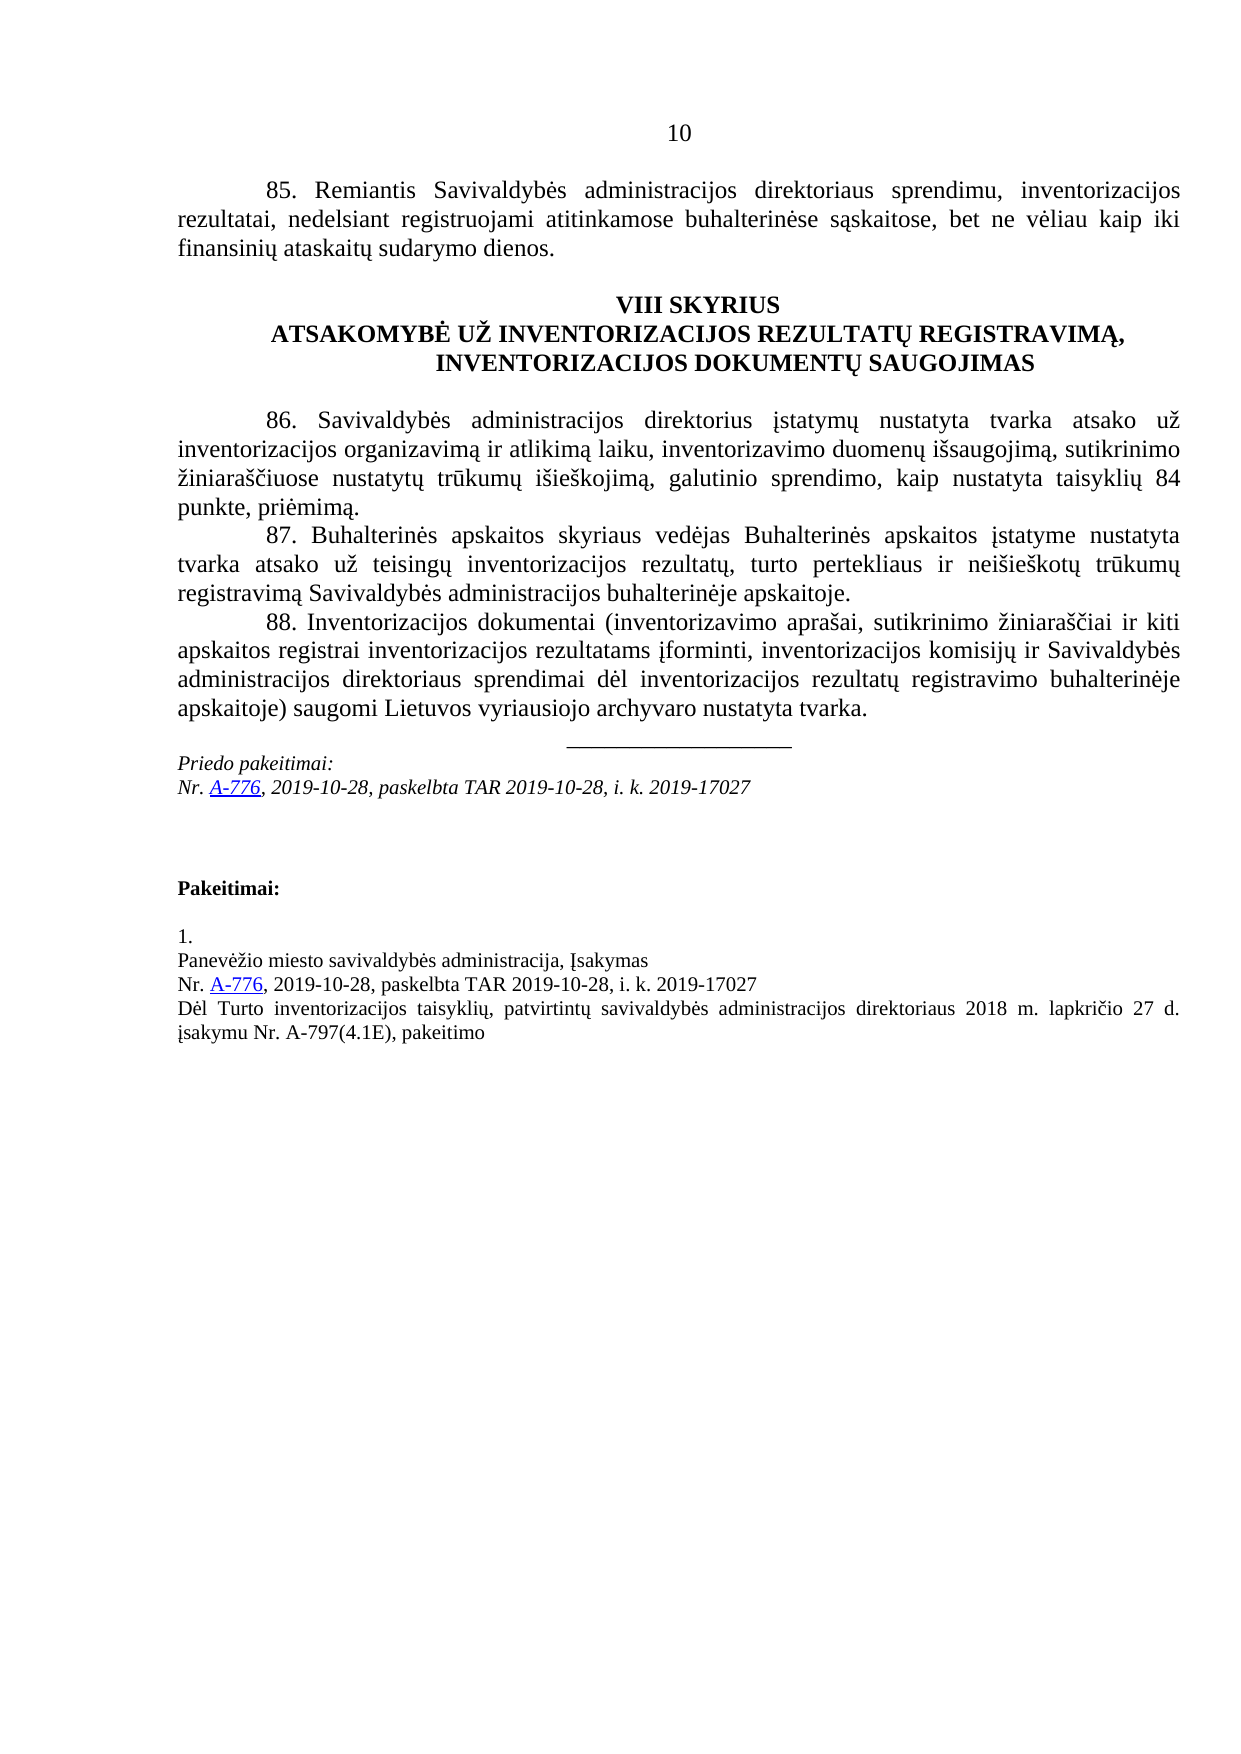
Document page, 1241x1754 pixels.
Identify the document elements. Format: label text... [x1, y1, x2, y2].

text ATSAKOMYBĖ UŽ INVENTORIZACIJOS REZULTATŲ REGISTRAVIMĄ, INVENTORIZACIJOS DOKUMENTŲ SAUGOJIMAS [215, 319, 1181, 377]
text Nr. A-776, 2019-10-28, paskelbta TAR 2019-10-28, i. k. 2019-17027 [177, 775, 1181, 799]
text Priedo pakeitimai: [177, 751, 1181, 775]
text Pakeitimai: [177, 876, 1181, 900]
text VIII SKYRIUS [215, 291, 1181, 319]
text 85. Remiantis Savivaldybės administracijos direktoriaus sprendimu, inventorizacijos rezultatai, nedelsiant registruojami atitinkamose buhalterinėse sąskaitose, bet ne vėliau kaip iki finansinių ataskaitų sudarymo dienos. [177, 176, 1181, 262]
text 86. Savivaldybės administracijos direktorius įstatymų nustatyta tvarka atsako už inventorizacijos organizavimą ir atlikimą laiku, inventorizavimo duomenų išsaugojimą, sutikrinimo žiniaraščiuose nustatytų trūkumų išieškojimą, galutinio sprendimo, kaip nustatyta taisyklių 84 punkte, priėmimą. [177, 406, 1181, 521]
text 87. Buhalterinės apskaitos skyriaus vedėjas Buhalterinės apskaitos įstatyme nustatyta tvarka atsako už teisingų inventorizacijos rezultatų, turto pertekliaus ir neišieškotų trūkumų registravimą Savivaldybės administracijos buhalterinėje apskaitoje. [177, 521, 1181, 607]
text 88. Inventorizacijos dokumentai (inventorizavimo aprašai, sutikrinimo žiniaraščiai ir kiti apskaitos registrai inventorizacijos rezultatams įforminti, inventorizacijos komisijų ir Savivaldybės administracijos direktoriaus sprendimai dėl inventorizacijos rezultatų registravimo buhalterinėje apskaitoje) saugomi Lietuvos vyriausiojo archyvaro nustatyta tvarka. [177, 607, 1181, 722]
text Nr. A-776, 2019-10-28, paskelbta TAR 2019-10-28, i. k. 2019-17027 [177, 972, 1181, 996]
text Panevėžio miesto savivaldybės administracija, Įsakymas [177, 948, 1181, 972]
text __________________ [177, 722, 1181, 751]
text 1. [177, 924, 1181, 948]
text Dėl Turto inventorizacijos taisyklių, patvirtintų savivaldybės administracijos direktoriaus 2018 m. lapkričio 27 d. įsakymu Nr. A-797(4.1E), pakeitimo [177, 996, 1181, 1044]
